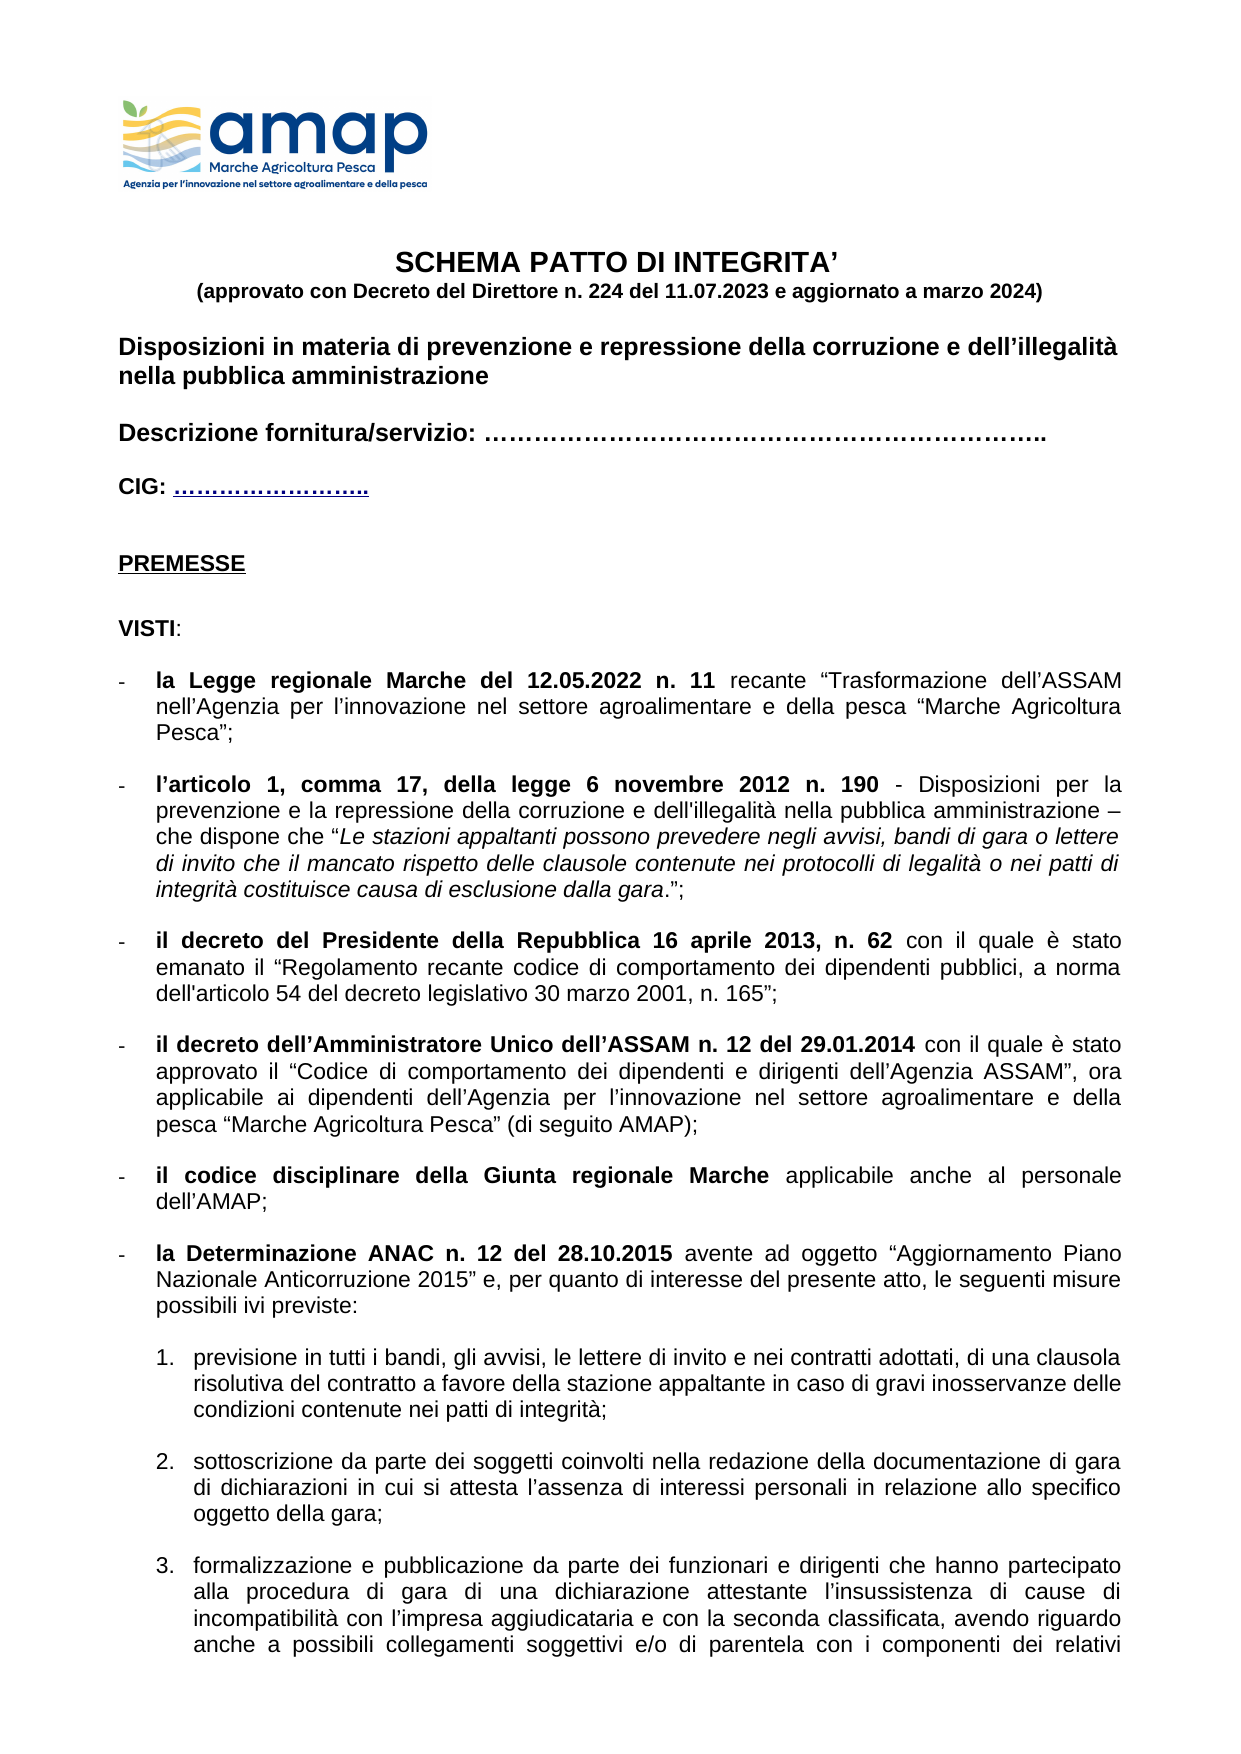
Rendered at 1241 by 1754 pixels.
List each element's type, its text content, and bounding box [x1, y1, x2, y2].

list la Determinazione ANAC n. 12 del 28.10.2015 avente ad oggetto “Aggiornamento Piano Nazionale Anticorruzione 2015” e, per quanto di interesse del presente atto, le seguenti misure possibili ivi previste: [118, 1239, 1122, 1319]
text PREMESSE [118, 550, 1122, 576]
list previsione in tutti i bandi, gli avvisi, le lettere di invito e nei contratti adottati, di una clausola risolutiva del contratto a favore della stazione appaltante in caso di gravi inosservanze delle condizioni contenute nei patti di integrità; [156, 1344, 1122, 1423]
text SCHEMA PATTO DI INTEGRITA’ [118, 244, 1122, 278]
list il codice disciplinare della Giunta regionale Marche applicabile anche al personale dell’AMAP; [118, 1162, 1122, 1214]
list il decreto dell’Amministratore Unico dell’ASSAM n. 12 del 29.01.2014 con il quale è stato approvato il “Codice di comportamento dei dipendenti e dirigenti dell’Agenzia ASSAM”, ora applicabile ai dipendenti dell’Agenzia per l’innovazione nel settore agroalimentare e della pesca “Marche Agricoltura Pesca” (di seguito AMAP); [118, 1031, 1122, 1137]
text Disposizioni in materia di prevenzione e repressione della corruzione e dell’illegalità nella pubblica amministrazione [118, 332, 1122, 389]
list sottoscrizione da parte dei soggetti coinvolti nella redazione della documentazione di gara di dichiarazioni in cui si attesta l’assenza di interessi personali in relazione allo specifico oggetto della gara; [156, 1448, 1122, 1527]
list l’articolo 1, comma 17, della legge 6 novembre 2012 n. 190 - Disposizioni per la prevenzione e la repressione della corruzione e dell'illegalità nella pubblica amministrazione – che dispone che “Le stazioni appaltanti possono prevedere negli avvisi, bandi di gara o lettere di invito che il mancato rispetto delle clausole contenute nei protocolli di legalità o nei patti di integrità costituisce causa di esclusione dalla gara.”; [118, 771, 1122, 902]
text (approvato con Decreto del Direttore n. 224 del 11.07.2023 e aggiornato a marzo 2024) [118, 278, 1122, 303]
list la Legge regionale Marche del 12.05.2022 n. 11 recante “Trasformazione dell’ASSAM nell’Agenzia per l’innovazione nel settore agroalimentare e della pesca “Marche Agricoltura Pesca”; [118, 667, 1122, 746]
list formalizzazione e pubblicazione da parte dei funzionari e dirigenti che hanno partecipato alla procedura di gara di una dichiarazione attestante l’insussistenza di cause di incompatibilità con l’impresa aggiudicataria e con la seconda classificata, avendo riguardo anche a possibili collegamenti soggettivi e/o di parentela con i componenti dei relativi [156, 1552, 1122, 1657]
text CIG: …………………….. [118, 473, 1122, 499]
text VISTI: [118, 615, 1122, 642]
list il decreto del Presidente della Repubblica 16 aprile 2013, n. 62 con il quale è stato emanato il “Regolamento recante codice di comportamento dei dipendenti pubblici, a norma dell'articolo 54 del decreto legislativo 30 marzo 2001, n. 165”; [118, 927, 1122, 1006]
text Descrizione fornitura/servizio: ………………………………………………………….. [118, 418, 1122, 447]
